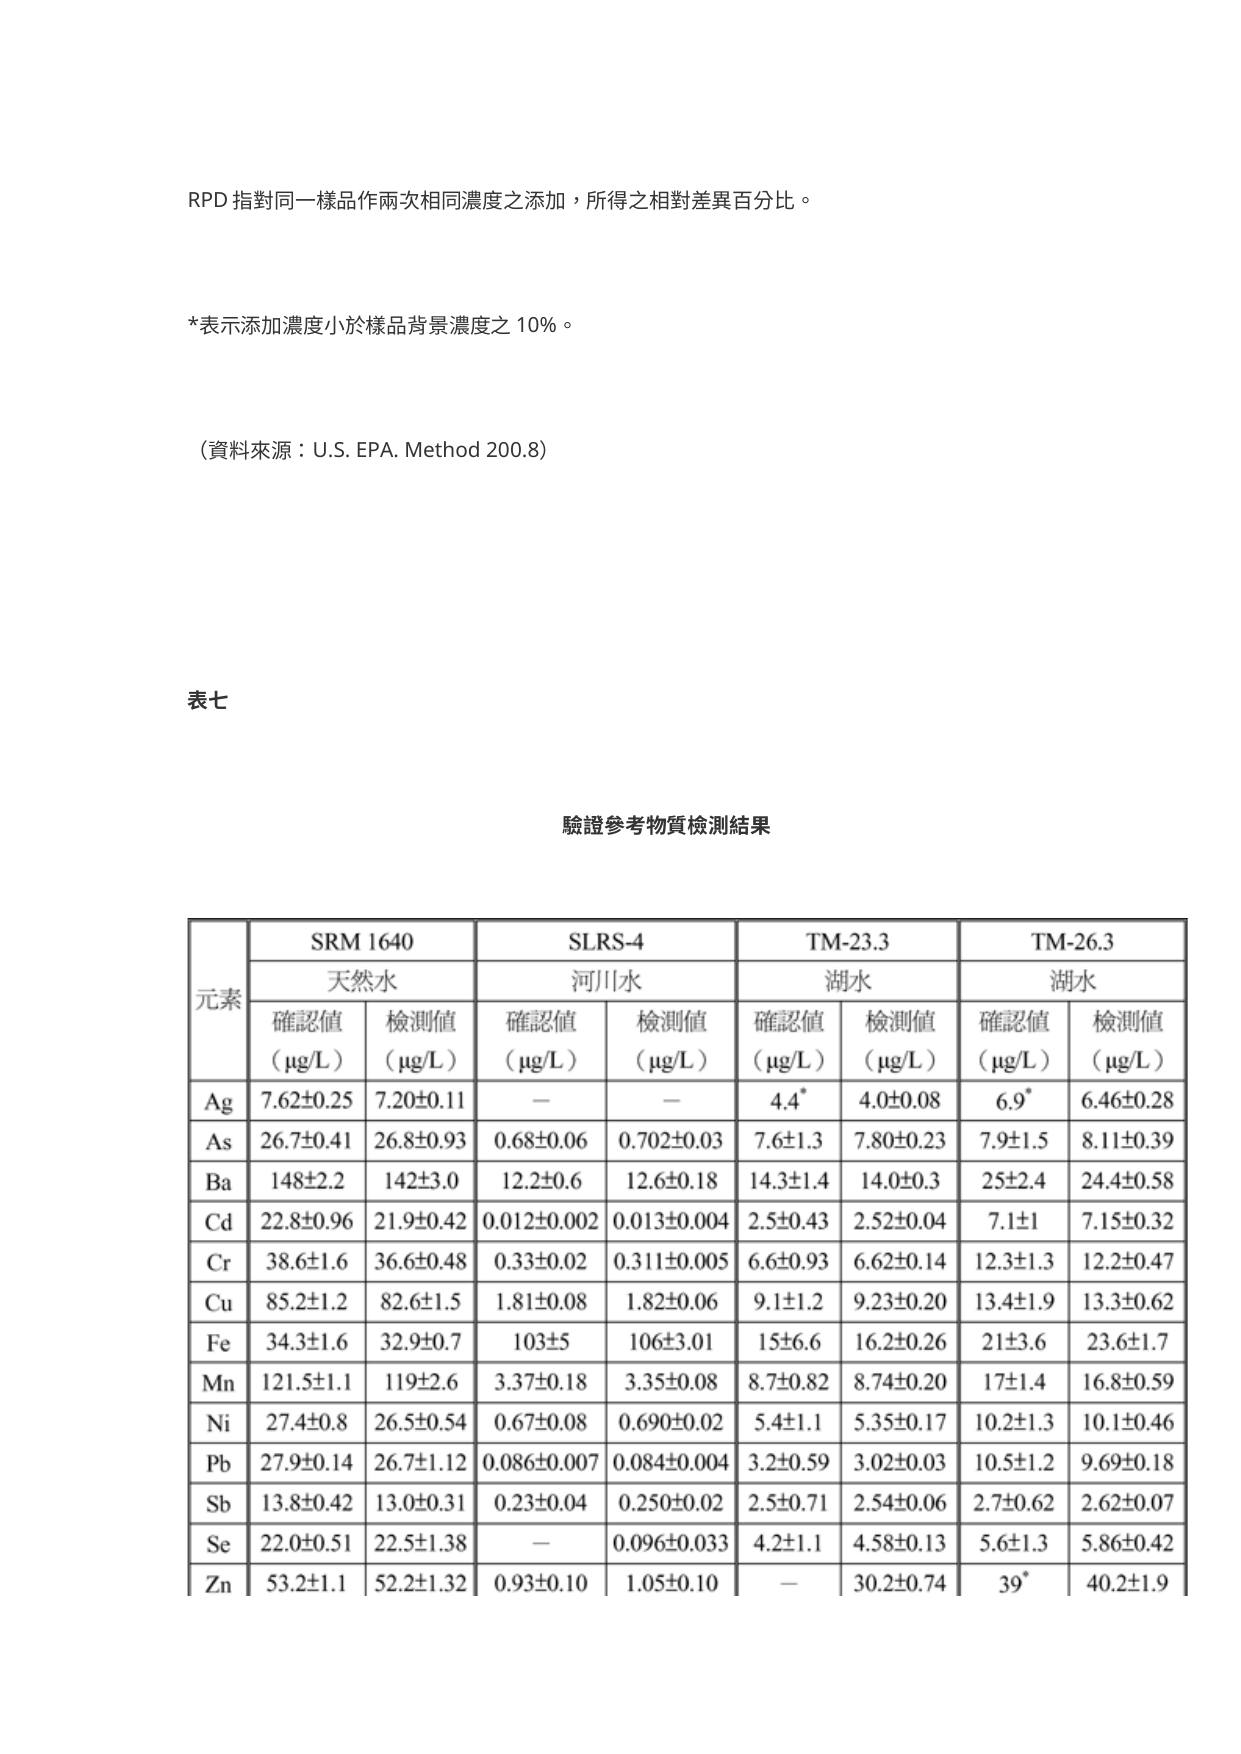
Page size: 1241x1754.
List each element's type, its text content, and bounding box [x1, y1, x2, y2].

text RPD指對同一樣品作兩次相同濃度之添加，所得之相對差異百分比。 [187, 158, 1053, 221]
text 表七 [187, 658, 1053, 721]
text 驗證參考物質檢測結果 [187, 783, 1053, 846]
text （資料來源：U.S. EPA. Method 200.8） [187, 408, 1053, 471]
text *表示添加濃度小於樣品背景濃度之10%。 [187, 283, 1053, 346]
